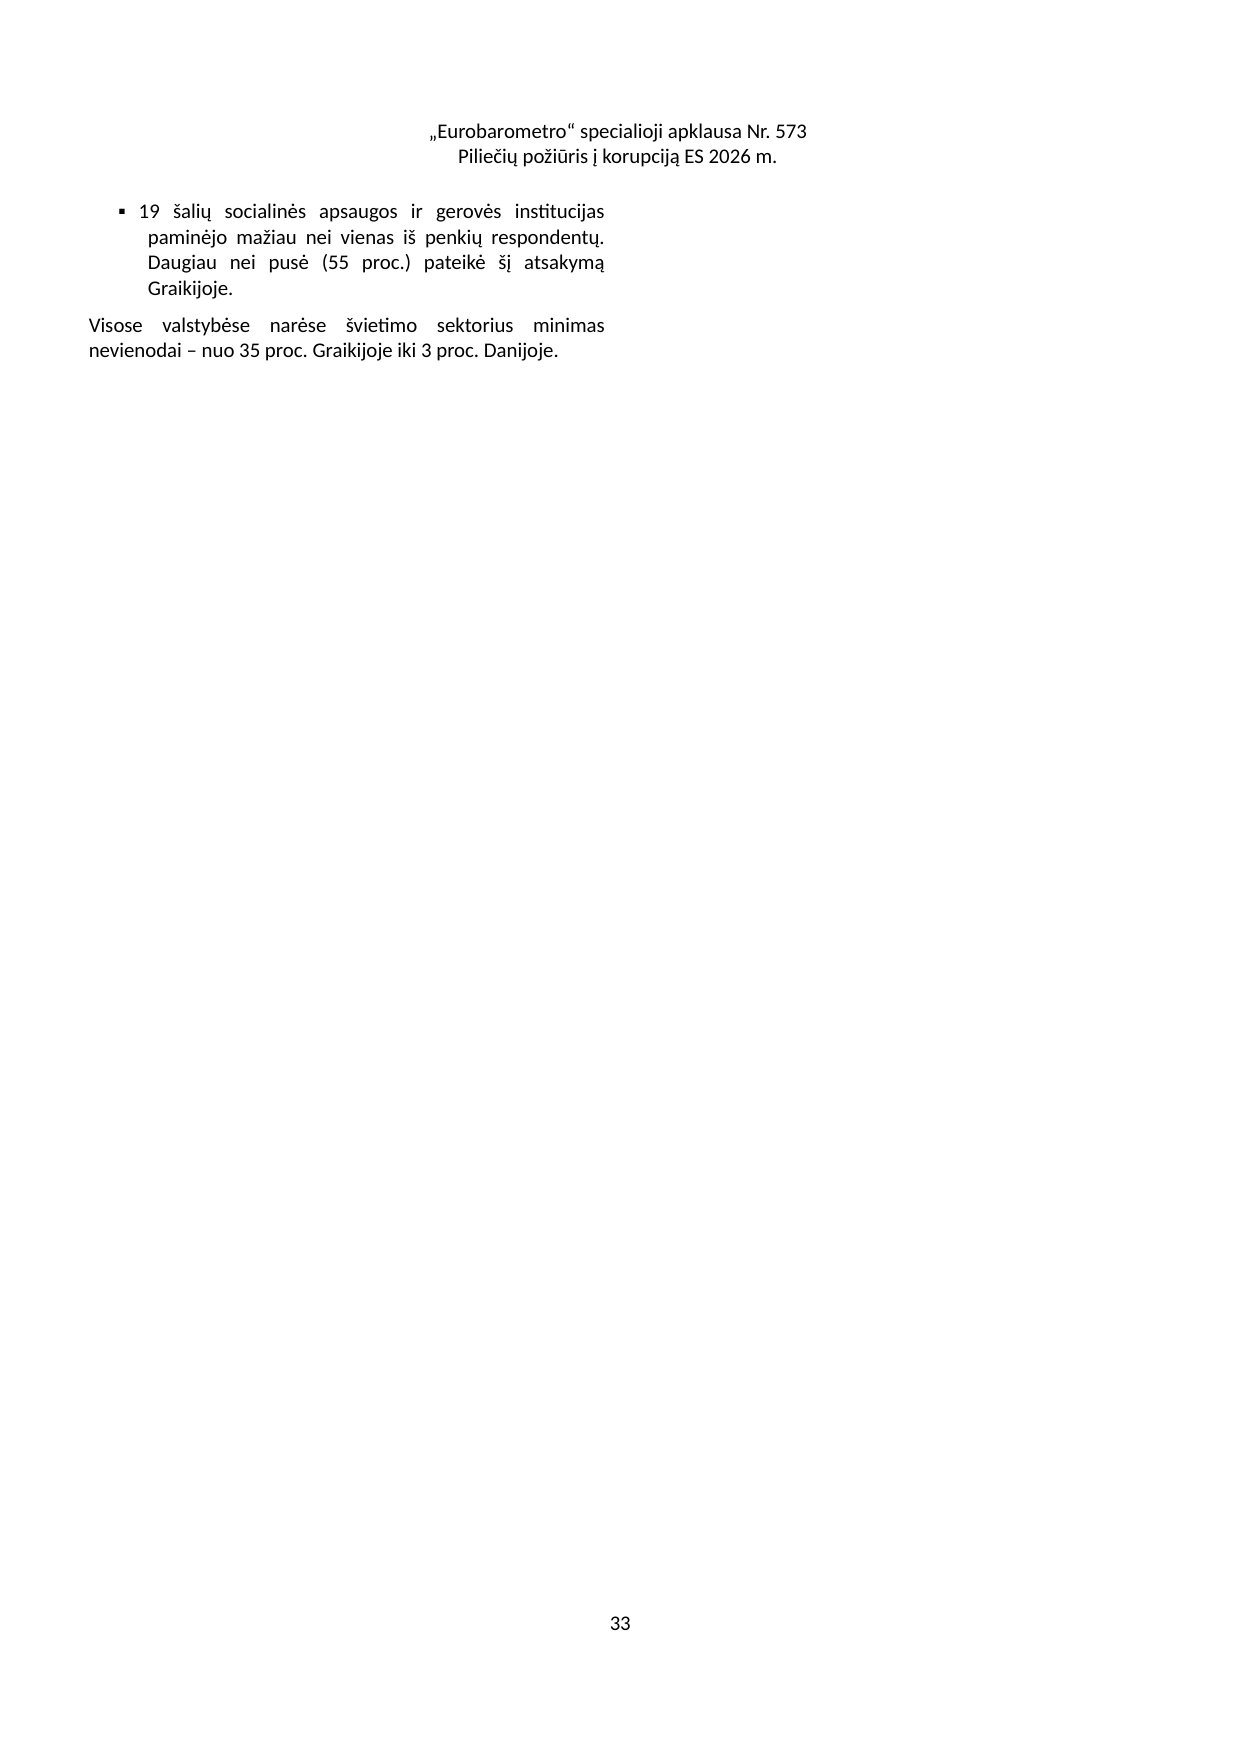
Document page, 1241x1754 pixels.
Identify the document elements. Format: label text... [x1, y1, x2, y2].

text ▪ 19 šalių socialinės apsaugos ir gerovės institucijas paminėjo mažiau nei vienas iš penkių respondentų. Daugiau nei pusė (55 proc.) pateikė šį atsakymą Graikijoje. [118, 198, 605, 300]
text Visose valstybėse narėse švietimo sektorius minimas nevienodai – nuo 35 proc. Graikijoje iki 3 proc. Danijoje. [88, 312, 605, 363]
